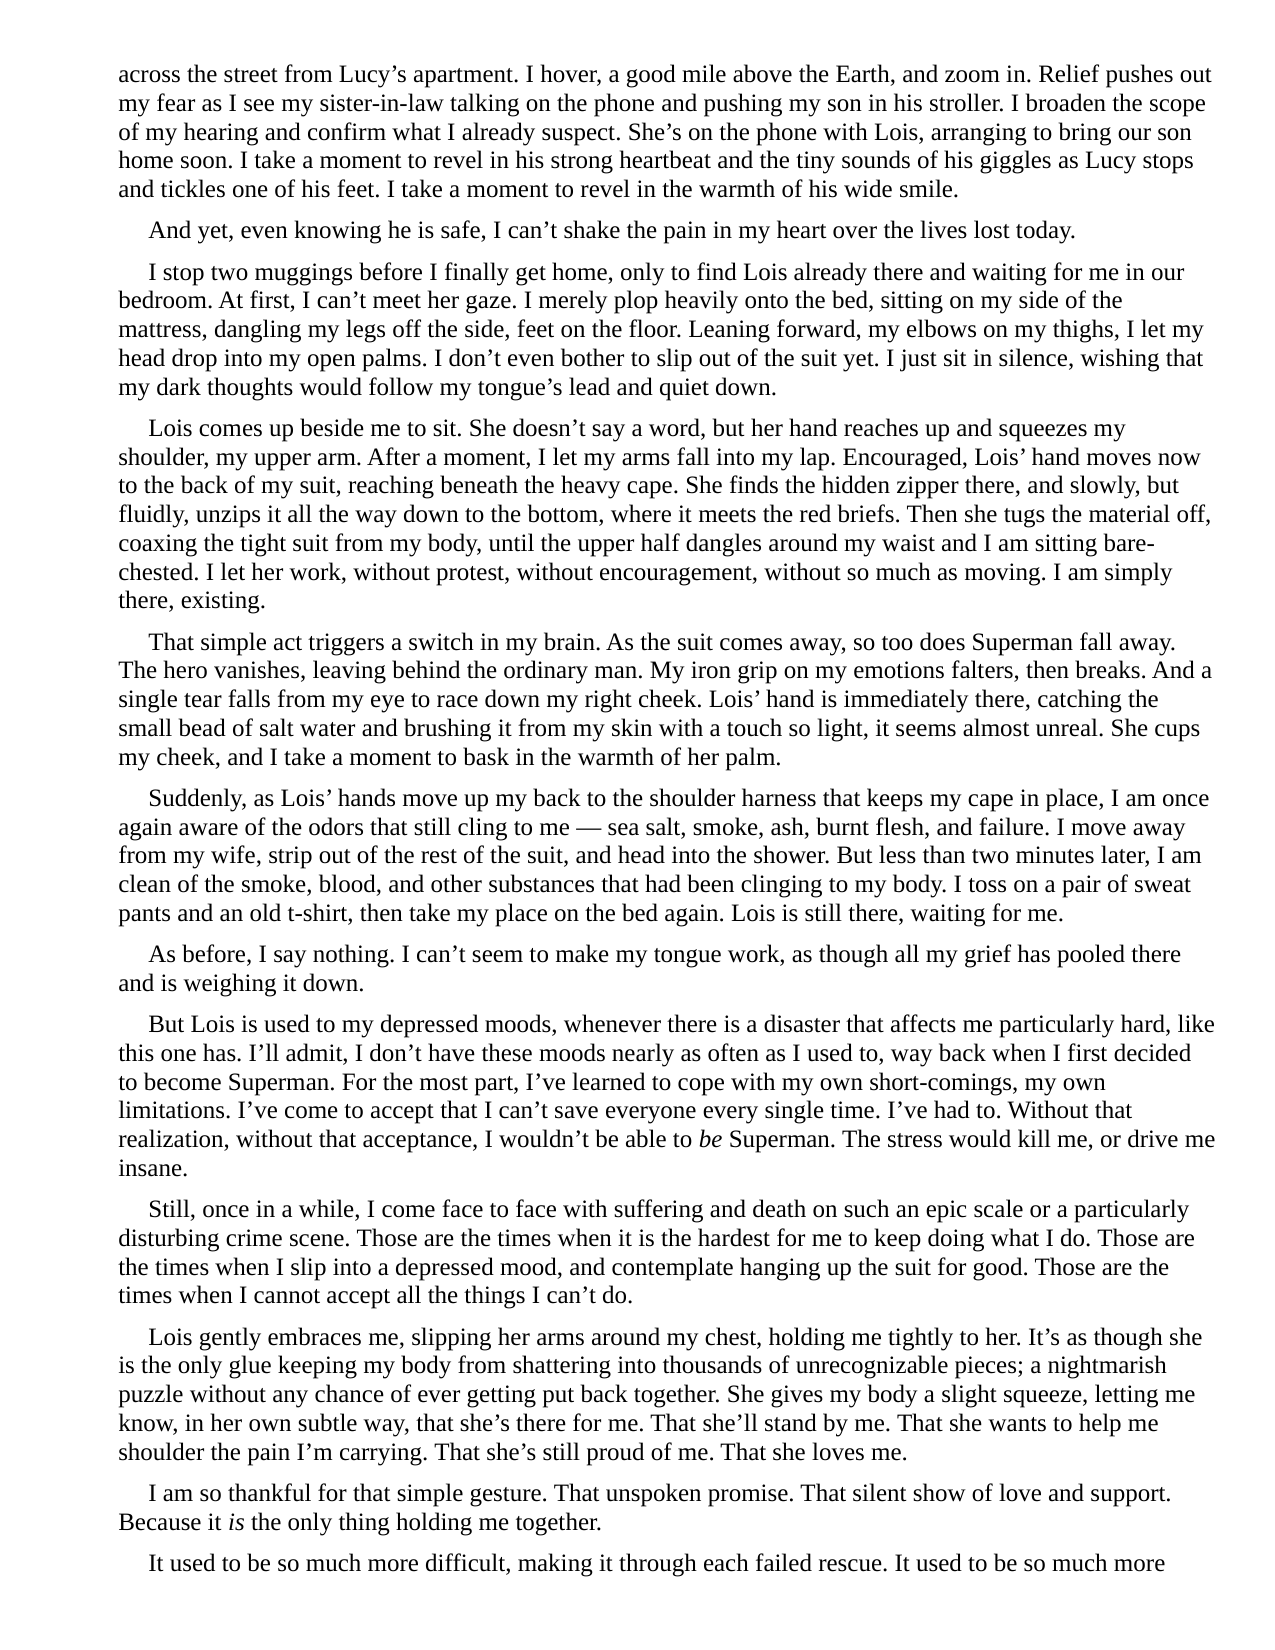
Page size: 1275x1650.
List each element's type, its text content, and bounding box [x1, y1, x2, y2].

text As before, I say nothing. I can’t seem to make my tongue work, as though all my grief has pooled there and is weighing it down. [118, 939, 1216, 997]
text That simple act triggers a switch in my brain. As the suit comes away, so too does Superman fall away. The hero vanishes, leaving behind the ordinary man. My iron grip on my emotions falters, then breaks. And a single tear falls from my eye to race down my right cheek. Lois’ hand is immediately there, catching the small bead of salt water and brushing it from my skin with a touch so light, it seems almost unreal. She cups my cheek, and I take a moment to bask in the warmth of her palm. [118, 627, 1216, 770]
text Lois comes up beside me to sit. She doesn’t say a word, but her hand reaches up and squeezes my shoulder, my upper arm. After a moment, I let my arms fall into my lap. Encouraged, Lois’ hand moves now to the back of my suit, reaching beneath the heavy cape. She finds the hidden zipper there, and slowly, but fluidly, unzips it all the way down to the bottom, where it meets the red briefs. Then she tugs the material off, coaxing the tight suit from my body, until the upper half dangles around my waist and I am sitting bare-chested. I let her work, without protest, without encouragement, without so much as moving. I am simply there, existing. [118, 413, 1216, 614]
text Lois gently embraces me, slipping her arms around my chest, holding me tightly to her. It’s as though she is the only glue keeping my body from shattering into thousands of unrecognizable pieces; a nightmarish puzzle without any chance of ever getting put back together. She gives my body a slight squeeze, letting me know, in her own subtle way, that she’s there for me. That she’ll stand by me. That she wants to help me shoulder the pain I’m carrying. That she’s still proud of me. That she loves me. [118, 1322, 1216, 1465]
text Still, once in a while, I come face to face with suffering and death on such an epic scale or a particularly disturbing crime scene. Those are the times when it is the hardest for me to keep doing what I do. Those are the times when I slip into a depressed mood, and contemplate hanging up the suit for good. Those are the times when I cannot accept all the things I can’t do. [118, 1194, 1216, 1309]
text It used to be so much more difficult, making it through each failed rescue. It used to be so much more [118, 1548, 1216, 1577]
text across the street from Lucy’s apartment. I hover, a good mile above the Earth, and zoom in. Relief pushes out my fear as I see my sister-in-law talking on the phone and pushing my son in his stroller. I broaden the scope of my hearing and confirm what I already suspect. She’s on the phone with Lois, arranging to bring our son home soon. I take a moment to revel in his strong heartbeat and the tiny sounds of his giggles as Lucy stops and tickles one of his feet. I take a moment to revel in the warmth of his wide smile. [118, 59, 1216, 203]
text I stop two muggings before I finally get home, only to find Lois already there and waiting for me in our bedroom. At first, I can’t meet her gaze. I merely plop heavily onto the bed, sitting on my side of the mattress, dangling my legs off the side, feet on the floor. Leaning forward, my elbows on my thighs, I let my head drop into my open palms. I don’t even bother to slip out of the suit yet. I just sit in silence, wishing that my dark thoughts would follow my tongue’s lead and quiet down. [118, 257, 1216, 400]
text And yet, even knowing he is safe, I can’t shake the pain in my heart over the lives lost today. [118, 215, 1216, 244]
text Suddenly, as Lois’ hands move up my back to the shoulder harness that keeps my cape in place, I am once again aware of the odors that still cling to me — sea salt, smoke, ash, burnt flesh, and failure. I move away from my wife, strip out of the rest of the suit, and head into the shower. But less than two minutes later, I am clean of the smoke, blood, and other substances that had been clinging to my body. I toss on a pair of sweat pants and an old t-shirt, then take my place on the bed again. Lois is still there, waiting for me. [118, 783, 1216, 927]
text I am so thankful for that simple gesture. That unspoken promise. That silent show of love and support. Because it is the only thing holding me together. [118, 1478, 1216, 1535]
text But Lois is used to my depressed moods, whenever there is a disaster that affects me particularly hard, like this one has. I’ll admit, I don’t have these moods nearly as often as I used to, way back when I first decided to become Superman. For the most part, I’ve learned to cope with my own short-comings, my own limitations. I’ve come to accept that I can’t save everyone every single time. I’ve had to. Without that realization, without that acceptance, I wouldn’t be able to be Superman. The stress would kill me, or drive me insane. [118, 1009, 1216, 1182]
